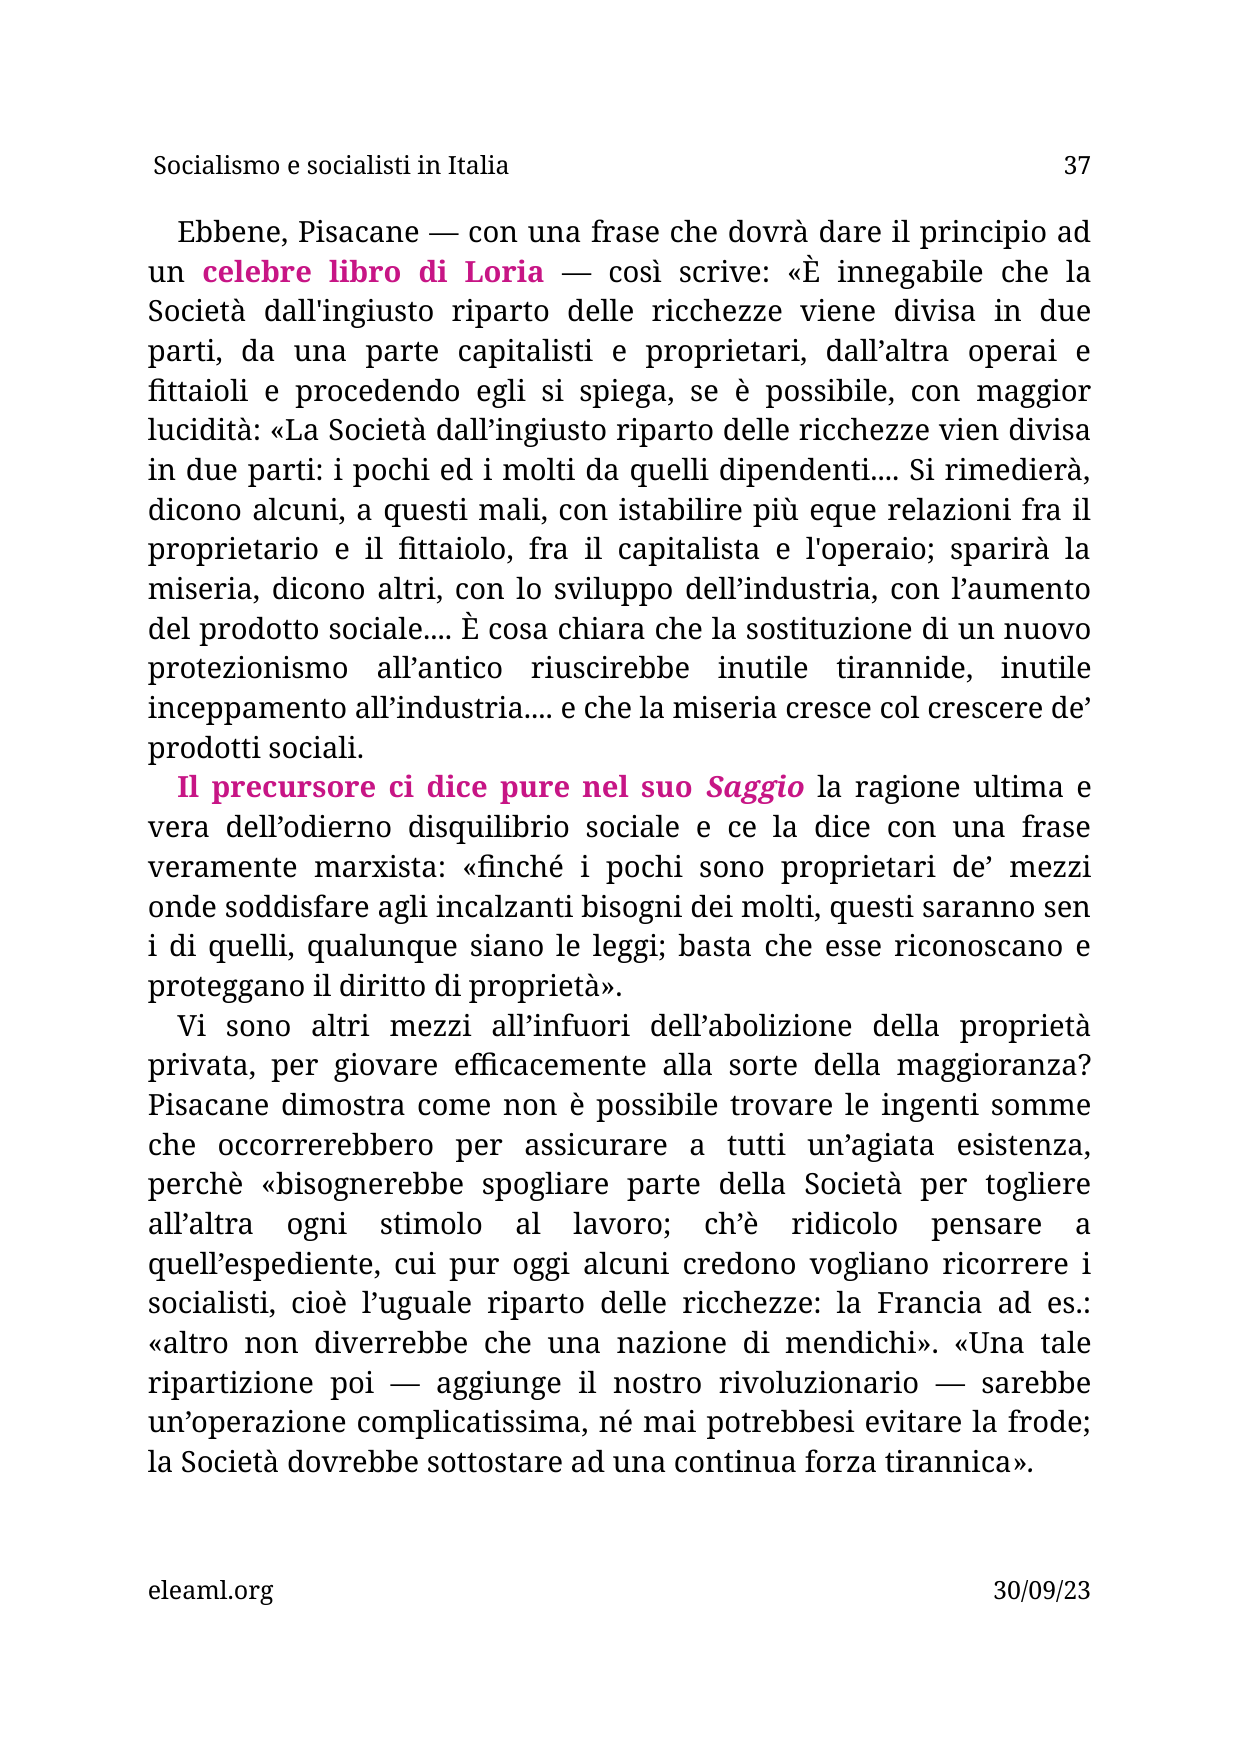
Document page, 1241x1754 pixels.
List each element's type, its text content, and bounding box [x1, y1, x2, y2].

text Vi sono altri mezzi all’infuori dell’abolizione della proprietà privata, per giovare efficacemente alla sorte della maggioranza? Pisacane dimostra come non è possibile trovare le ingenti somme che occorrerebbero per assicurare a tutti un’agiata esistenza, perchè «bisognerebbe spogliare parte della Società per togliere all’altra ogni stimolo al lavoro; ch’è ridicolo pensare a quell’espediente, cui pur oggi alcuni credono vogliano ricorrere i socialisti, cioè l’uguale riparto delle ricchezze: la Francia ad es.: «altro non diverrebbe che una nazione di mendichi». «Una tale ripartizione poi — aggiunge il nostro rivoluzionario — sarebbe un’operazione complicatissima, né mai potrebbesi evitare la frode; la Società dovrebbe sottostare ad una continua forza tirannica». [148, 1005, 1093, 1481]
text Il precursore ci dice pure nel suo Saggio la ragione ultima e vera dell’odierno disquilibrio sociale e ce la dice con una frase veramente marxista: «finché i pochi sono proprietari de’ mezzi onde soddisfare agli incalzanti bisogni dei molti, questi saranno sen i di quelli, qualunque siano le leggi; basta che esse riconoscano e proteggano il diritto di proprietà». [148, 767, 1093, 1005]
text Ebbene, Pisacane — con una frase che dovrà dare il principio ad un celebre libro di Loria — così scrive: «È innegabile che la Società dall'ingiusto riparto delle ricchezze viene divisa in due parti, da una parte capitalisti e proprietari, dall’altra operai e fittaioli e procedendo egli si spiega, se è possibile, con maggior lucidità: «La Società dall’ingiusto riparto delle ricchezze vien divisa in due parti: i pochi ed i molti da quelli dipendenti.... Si rimedierà, dicono alcuni, a questi mali, con istabilire più eque relazioni fra il proprietario e il fittaiolo, fra il capitalista e l'operaio; sparirà la miseria, dicono altri, con lo sviluppo dell’industria, con l’aumento del prodotto sociale.... È cosa chiara che la sostituzione di un nuovo protezionismo all’antico riuscirebbe inutile tirannide, inutile inceppamento all’industria.... e che la miseria cresce col crescere de’ prodotti sociali. [148, 211, 1093, 767]
